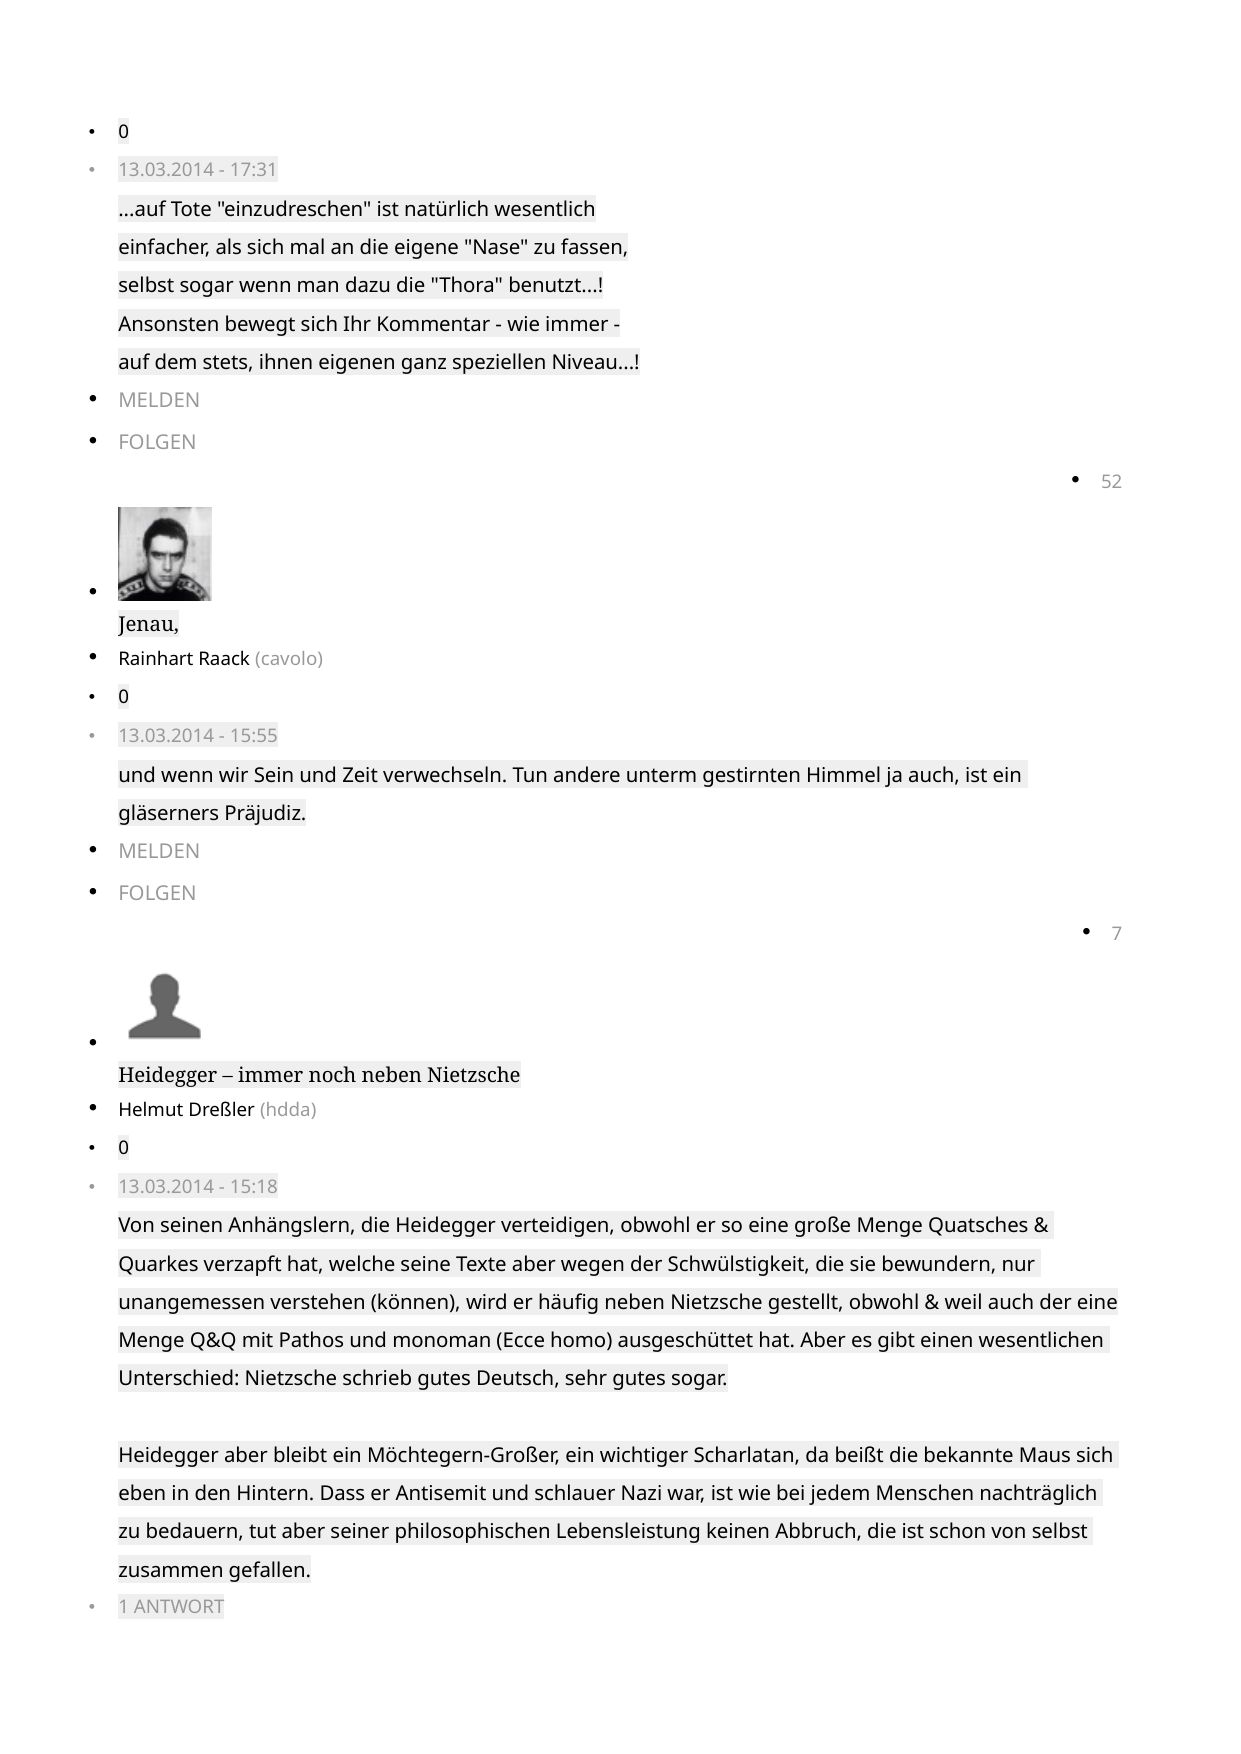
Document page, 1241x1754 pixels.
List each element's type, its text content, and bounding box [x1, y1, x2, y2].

list 13.03.2014 - 17:31 [118, 156, 1122, 182]
list MELDEN [118, 386, 1122, 413]
picture [118, 507, 212, 601]
list MELDEN [118, 837, 1122, 864]
list 52 [118, 469, 1122, 494]
list FOLGEN [118, 878, 1122, 906]
list 13.03.2014 - 15:18 [118, 1173, 1122, 1198]
list und wenn wir Sein und Zeit verwechseln. Tun andere unterm gestirnten Himmel ja auch, ist ein gläserners Präjudiz. [118, 760, 1122, 826]
list 0 [118, 1135, 1122, 1160]
list Jenau, [118, 609, 1122, 637]
list 0 [118, 684, 1122, 709]
list 0 [118, 118, 1122, 144]
picture [118, 958, 212, 1052]
list ...auf Tote "einzudreschen" ist natürlich wesentlich einfacher, als sich mal an die eigene "Nase" zu fassen, selbst sogar wenn man dazu die "Thora" benutzt...! Ansonsten bewegt sich Ihr Kommentar - wie immer - auf dem stets, ihnen eigenen ganz speziellen Niveau...! [118, 194, 1122, 375]
list FOLGEN [118, 427, 1122, 455]
list 13.03.2014 - 15:55 [118, 722, 1122, 747]
list 7 [118, 920, 1122, 945]
list Helmut Dreßler (hdda) [118, 1096, 1122, 1122]
list Von seinen Anhängslern, die Heidegger verteidigen, obwohl er so eine große Menge Quatsches & Quarkes verzapft hat, welche seine Texte aber wegen der Schwülstigkeit, die sie bewundern, nur unangemessen verstehen (können), wird er häufig neben Nietzsche gestellt, obwohl & weil auch der eine Menge Q&Q mit Pathos und monoman (Ecce homo) ausgeschüttet hat. Aber es gibt einen wesentlichen Unterschied: Nietzsche schrieb gutes Deutsch, sehr gutes sogar. Heidegger aber bleibt ein Möchtegern-Großer, ein wichtiger Scharlatan, da beißt die bekannte Maus sich eben in den Hintern. Dass er Antisemit und schlauer Nazi war, ist wie bei jedem Menschen nachträglich zu bedauern, tut aber seiner philosophischen Lebensleistung keinen Abbruch, die ist schon von selbst zusammen gefallen. [118, 1211, 1122, 1583]
list 1 ANTWORT [118, 1593, 1122, 1619]
list Rainhart Raack (cavolo) [118, 646, 1122, 671]
list Heidegger – immer noch neben Nietzsche [118, 1061, 1122, 1088]
